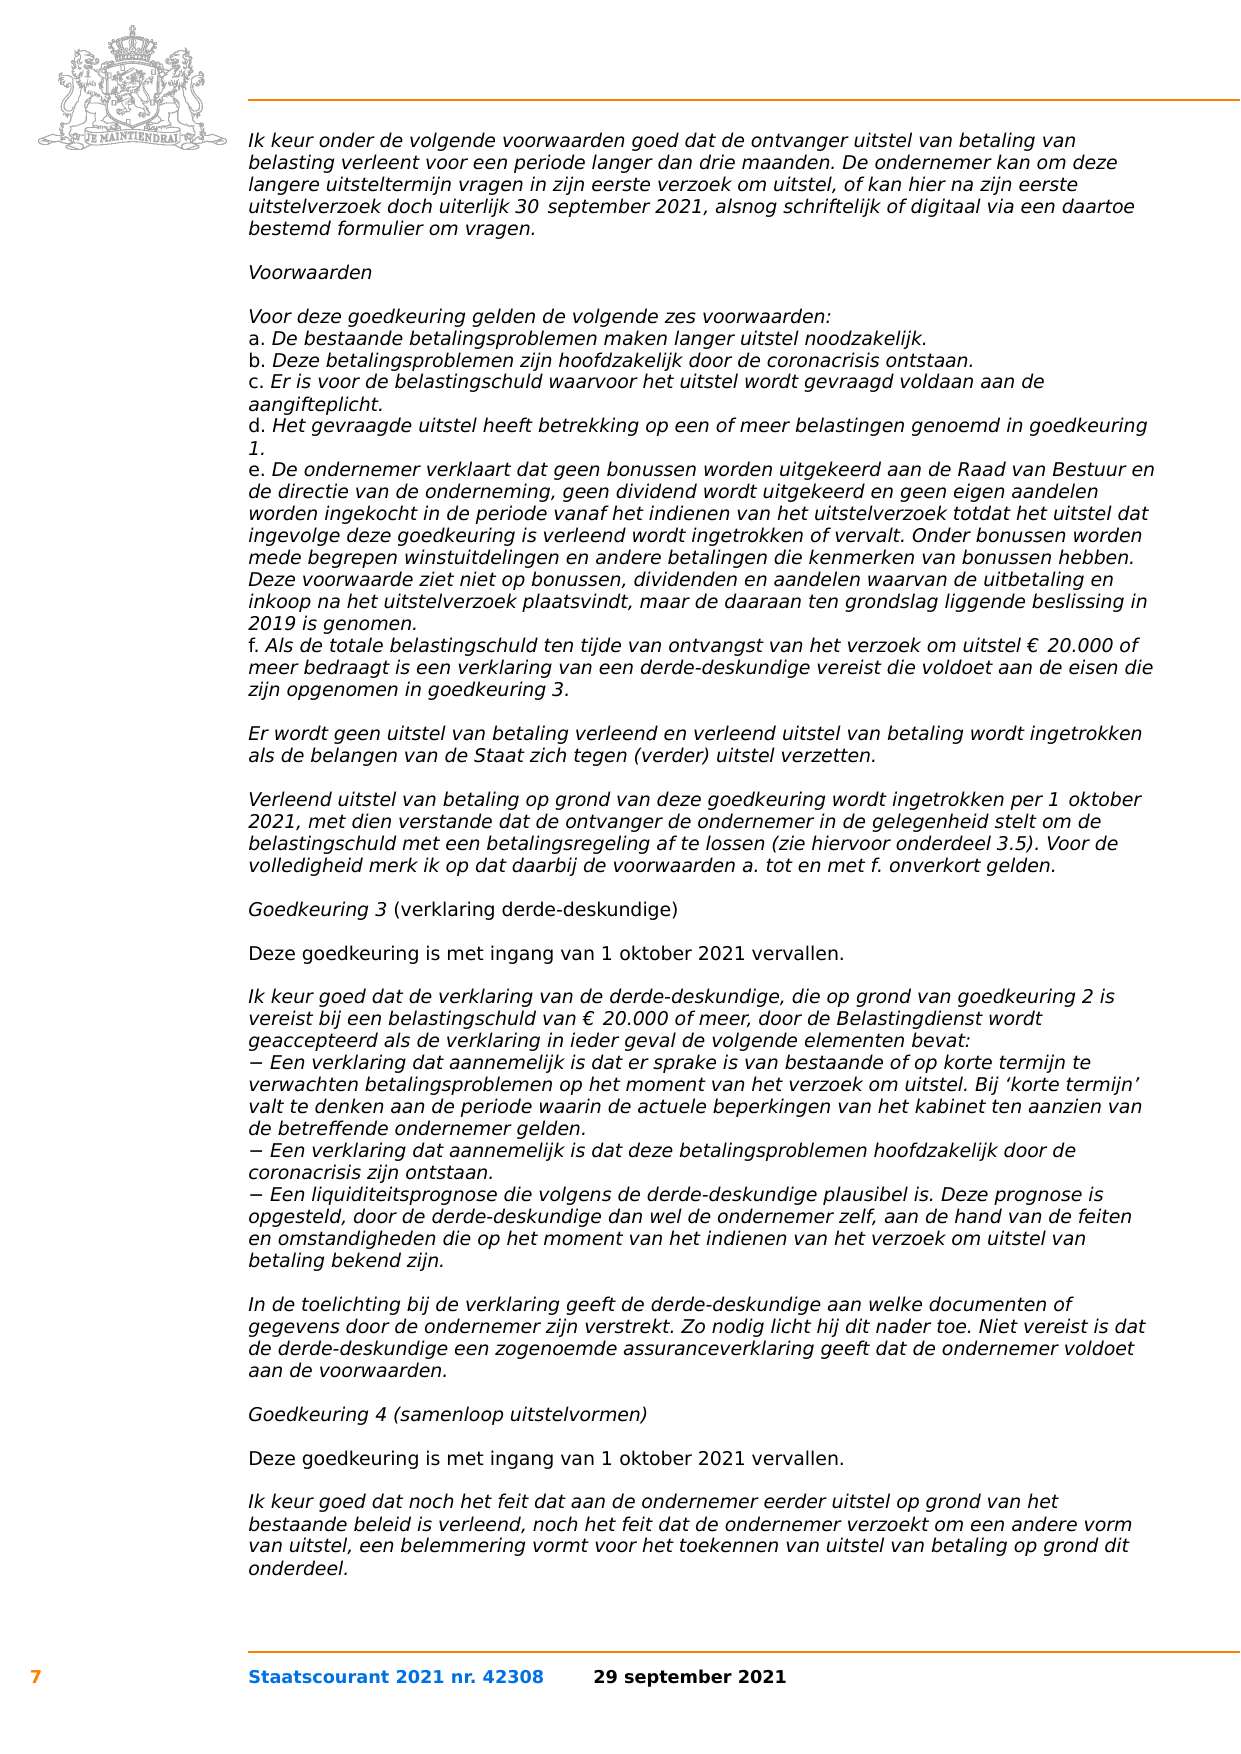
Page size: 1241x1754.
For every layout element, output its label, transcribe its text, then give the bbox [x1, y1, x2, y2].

text Deze goedkeuring is met ingang van 1 oktober 2021 vervallen. [248, 942, 1163, 964]
text c. Er is voor de belastingschuld waarvoor het uitstel wordt gevraagd voldaan aan de aangifteplicht. [248, 371, 1163, 415]
text − Een verklaring dat aannemelijk is dat er sprake is van bestaande of op korte termijn te verwachten betalingsproblemen op het moment van het verzoek om uitstel. Bij ‘korte termijn’ valt te denken aan de periode waarin de actuele beperkingen van het kabinet ten aanzien van de betreffende ondernemer gelden. [248, 1052, 1163, 1140]
text Goedkeuring 3 (verklaring derde-deskundige) [248, 899, 1163, 921]
text e. De ondernemer verklaart dat geen bonussen worden uitgekeerd aan de Raad van Bestuur en de directie van de onderneming, geen dividend wordt uitgekeerd en geen eigen aandelen worden ingekocht in de periode vanaf het indienen van het uitstelverzoek totdat het uitstel dat ingevolge deze goedkeuring is verleend wordt ingetrokken of vervalt. Onder bonussen worden mede begrepen winstuitdelingen en andere betalingen die kenmerken van bonussen hebben. Deze voorwaarde ziet niet op bonussen, dividenden en aandelen waarvan de uitbetaling en inkoop na het uitstelverzoek plaatsvindt, maar de daaraan ten grondslag liggende beslissing in 2019 is genomen. [248, 459, 1163, 635]
subtitle Voorwaarden [248, 262, 1163, 284]
picture [38, 25, 227, 150]
text Er wordt geen uitstel van betaling verleend en verleend uitstel van betaling wordt ingetrokken als de belangen van de Staat zich tegen (verder) uitstel verzetten. [248, 723, 1163, 767]
text Ik keur goed dat de verklaring van de derde-deskundige, die op grond van goedkeuring 2 is vereist bij een belastingschuld van € 20.000 of meer, door de Belastingdienst wordt geaccepteerd als de verklaring in ieder geval de volgende elementen bevat: [248, 986, 1163, 1052]
text − Een liquiditeitsprognose die volgens de derde-deskundige plausibel is. Deze prognose is opgesteld, door de derde-deskundige dan wel de ondernemer zelf, aan de hand van de feiten en omstandigheden die op het moment van het indienen van het verzoek om uitstel van betaling bekend zijn. [248, 1184, 1163, 1272]
text Voor deze goedkeuring gelden de volgende zes voorwaarden: [248, 306, 1163, 327]
text b. Deze betalingsproblemen zijn hoofdzakelijk door de coronacrisis ontstaan. [248, 349, 1163, 371]
text In de toelichting bij de verklaring geeft de derde-deskundige aan welke documenten of gegevens door de ondernemer zijn verstrekt. Zo nodig licht hij dit nader toe. Niet vereist is dat de derde-deskundige een zogenoemde assuranceverklaring geeft dat de ondernemer voldoet aan de voorwaarden. [248, 1294, 1163, 1382]
text d. Het gevraagde uitstel heeft betrekking op een of meer belastingen genoemd in goedkeuring 1. [248, 415, 1163, 459]
text Deze goedkeuring is met ingang van 1 oktober 2021 vervallen. [248, 1448, 1163, 1469]
text f. Als de totale belastingschuld ten tijde van ontvangst van het verzoek om uitstel € 20.000 of meer bedraagt is een verklaring van een derde-deskundige vereist die voldoet aan de eisen die zijn opgenomen in goedkeuring 3. [248, 635, 1163, 701]
text Ik keur goed dat noch het feit dat aan de ondernemer eerder uitstel op grond van het bestaande beleid is verleend, noch het feit dat de ondernemer verzoekt om een andere vorm van uitstel, een belemmering vormt voor het toekennen van uitstel van betaling op grond dit onderdeel. [248, 1491, 1163, 1579]
subtitle Goedkeuring 4 (samenloop uitstelvormen) [248, 1404, 1163, 1426]
text Ik keur onder de volgende voorwaarden goed dat de ontvanger uitstel van betaling van belasting verleent voor een periode langer dan drie maanden. De ondernemer kan om deze langere uitsteltermijn vragen in zijn eerste verzoek om uitstel, of kan hier na zijn eerste uitstelverzoek doch uiterlijk 30 september 2021, alsnog schriftelijk of digitaal via een daartoe bestemd formulier om vragen. [248, 130, 1163, 240]
text − Een verklaring dat aannemelijk is dat deze betalingsproblemen hoofdzakelijk door de coronacrisis zijn ontstaan. [248, 1140, 1163, 1184]
text a. De bestaande betalingsproblemen maken langer uitstel noodzakelijk. [248, 327, 1163, 349]
text Verleend uitstel van betaling op grond van deze goedkeuring wordt ingetrokken per 1 oktober 2021, met dien verstande dat de ontvanger de ondernemer in de gelegenheid stelt om de belastingschuld met een betalingsregeling af te lossen (zie hiervoor onderdeel 3.5). Voor de volledigheid merk ik op dat daarbij de voorwaarden a. tot en met f. onverkort gelden. [248, 789, 1163, 877]
